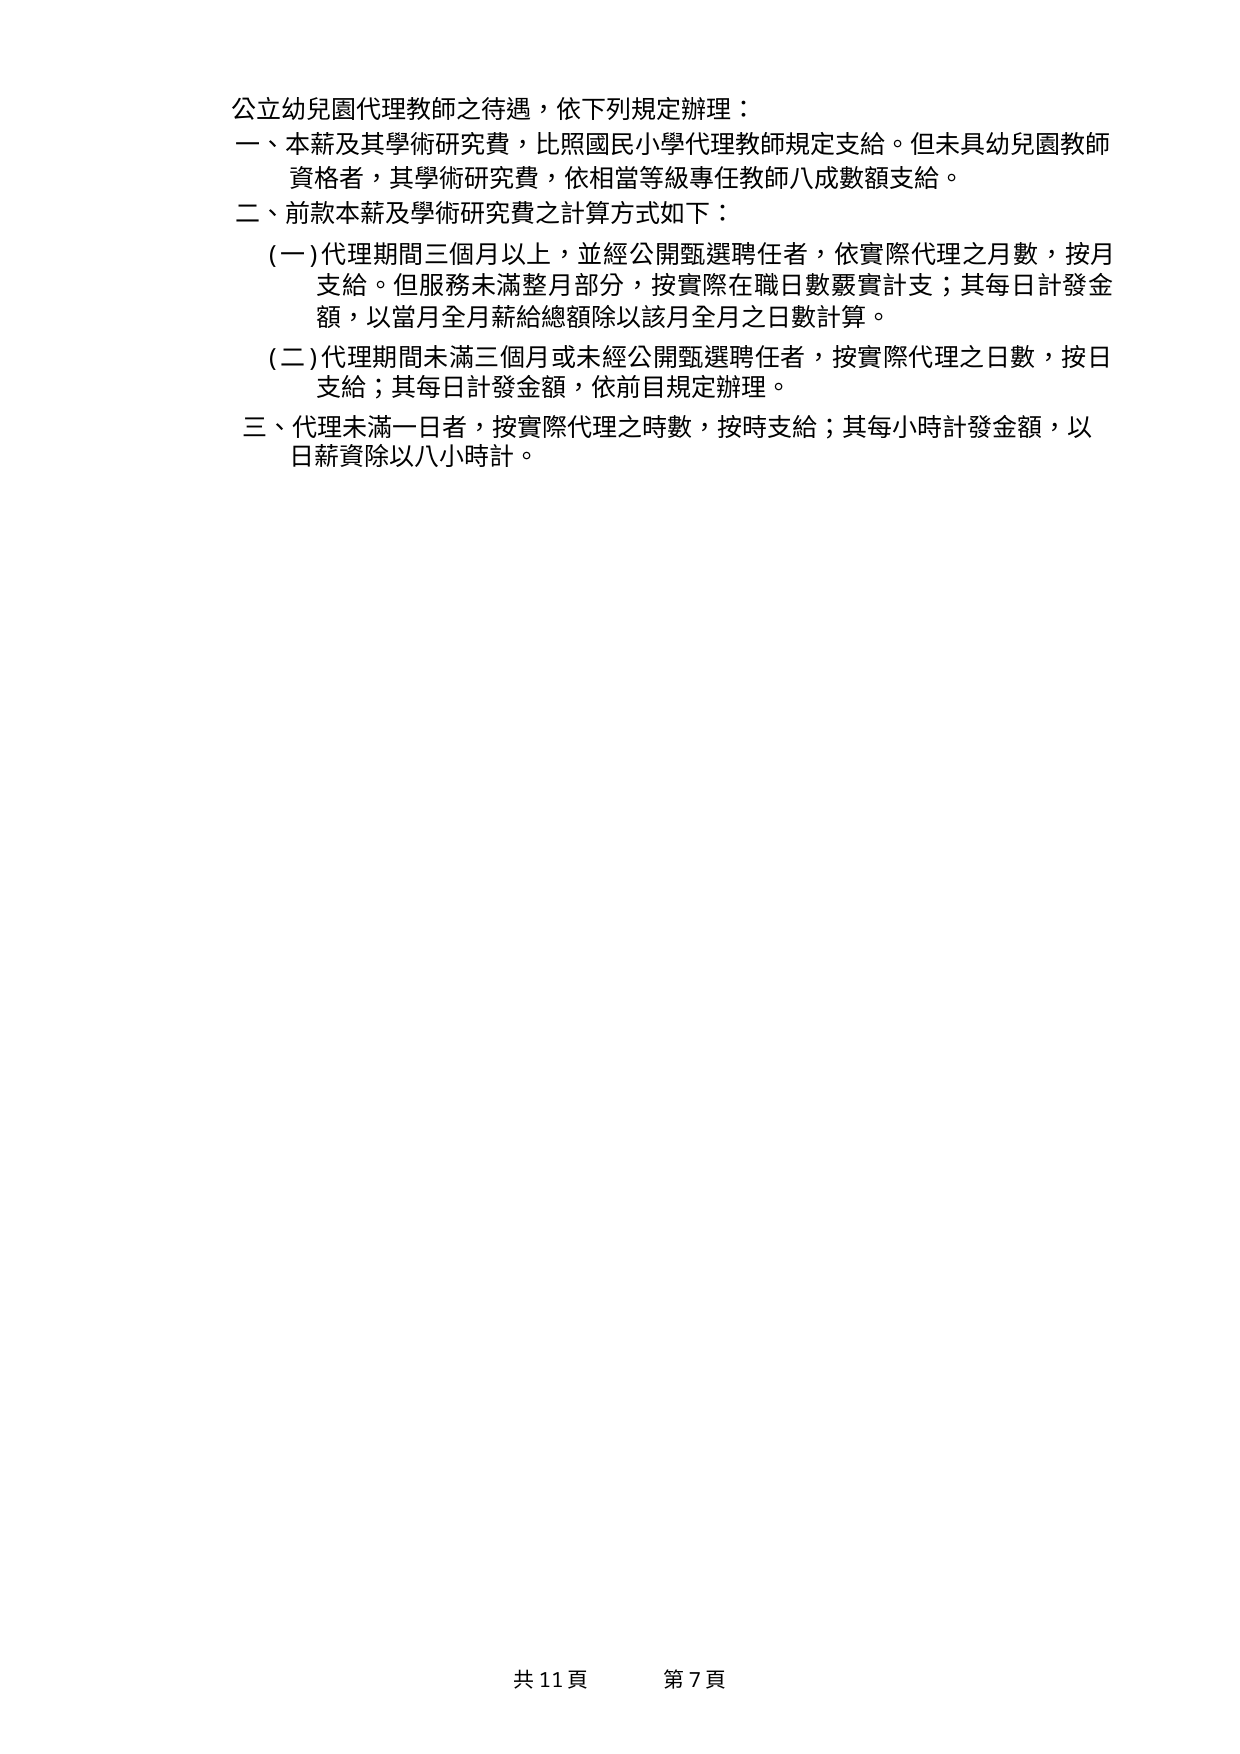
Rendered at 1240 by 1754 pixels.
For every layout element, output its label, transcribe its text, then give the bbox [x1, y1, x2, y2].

text 共11頁 第7頁 [150, 1667, 1089, 1692]
text 二、前款本薪及學術研究費之計算方式如下： [235, 198, 1116, 228]
text 一、本薪及其學術研究費，比照國民小學代理教師規定支給。但未具幼兒園教師 [235, 129, 1116, 159]
text (二)代理期間未滿三個月或未經公開甄選聘任者，按實際代理之日數，按日支給；其每日計發金額，依前目規定辦理。 [265, 343, 1114, 402]
text 三、代理未滿一日者，按實際代理之時數，按時支給；其每小時計發金額，以日薪資除以八小時計。 [242, 412, 1116, 471]
text 公立幼兒園代理教師之待遇，依下列規定辦理： [231, 94, 1116, 124]
text 資格者，其學術研究費，依相當等級專任教師八成數額支給。 [289, 164, 1116, 194]
text (一)代理期間三個月以上，並經公開甄選聘任者，依實際代理之月數，按月支給。但服務未滿整月部分，按實際在職日數覈實計支；其每日計發金額，以當月全月薪給總額除以該月全月之日數計算。 [265, 238, 1116, 332]
